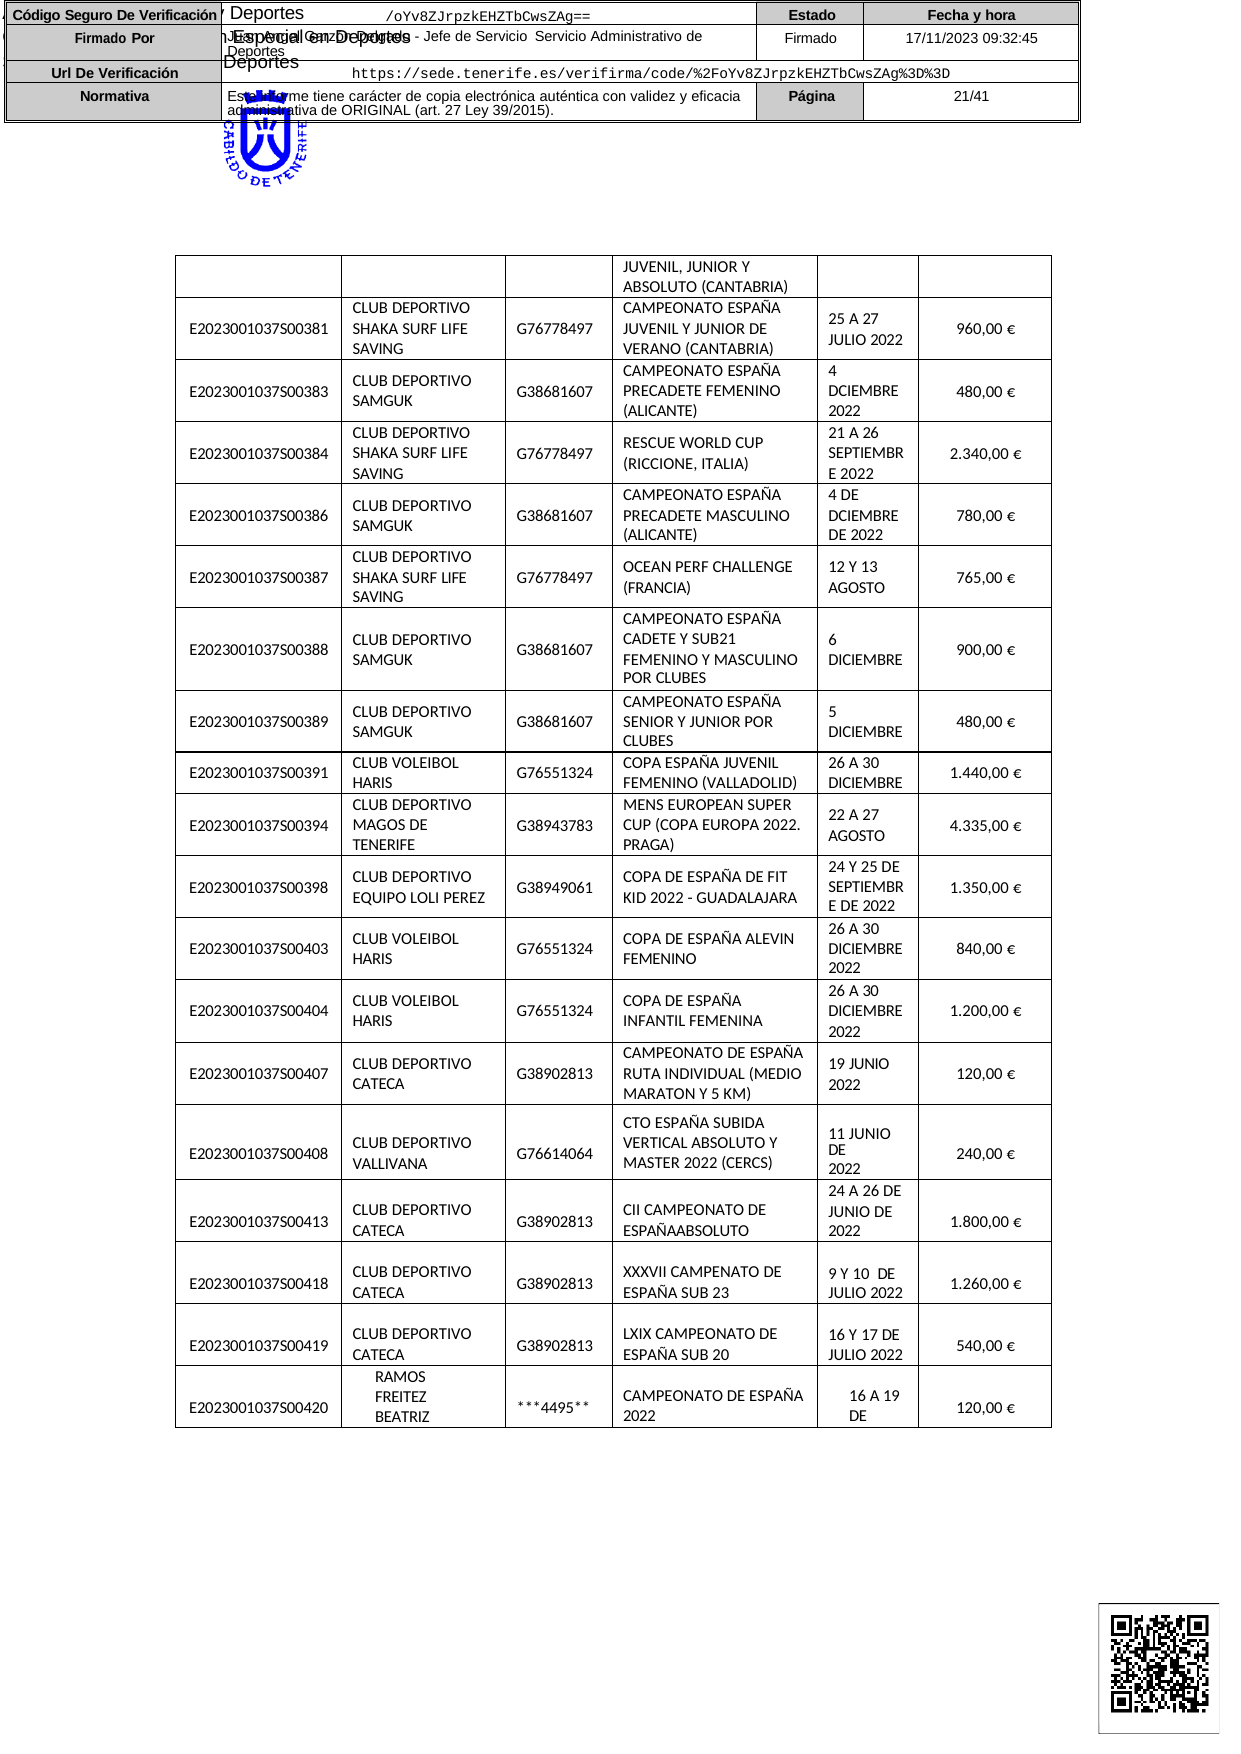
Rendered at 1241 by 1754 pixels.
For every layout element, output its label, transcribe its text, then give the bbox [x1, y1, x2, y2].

table_cell G38943783 [506, 794, 612, 855]
table_cell G76778497 [506, 298, 612, 359]
table_cell CAMPEONATO ESPAÑA SENIOR Y JUNIOR POR CLUBES [613, 691, 817, 751]
table_cell RAMOS FREITEZ BEATRIZ [342, 1366, 505, 1427]
table_cell G38681607 [506, 691, 612, 751]
table_cell XXXVII CAMPENATO DE ESPAÑA SUB 23 [613, 1242, 817, 1303]
table_cell 240,00 € [919, 1105, 1051, 1179]
table_cell G38681607 [506, 608, 612, 689]
table_cell CAMPEONATO DE ESPAÑA 2022 [613, 1366, 817, 1427]
table_cell E2023001037S00394 [176, 794, 341, 855]
table_cell 12 Y 13 AGOSTO [818, 546, 918, 607]
table_cell G76551324 [506, 918, 612, 979]
table_cell E2023001037S00419 [176, 1304, 341, 1365]
table_cell 1.440,00 € [919, 753, 1051, 793]
table_cell 1.260,00 € [919, 1242, 1051, 1303]
table_cell 1.350,00 € [919, 856, 1051, 917]
table_cell G76551324 [506, 980, 612, 1042]
table_cell 21 A 26 SEPTIEMBR E 2022 [818, 422, 918, 483]
table_cell ***4495** [506, 1366, 612, 1427]
picture [1098, 1603, 1220, 1734]
table_cell 5 DICIEMBRE [818, 691, 918, 751]
table_cell E2023001037S00384 [176, 422, 341, 483]
table_cell CLUB DEPORTIVO CATECA [342, 1304, 505, 1365]
table_cell 24 Y 25 DE SEPTIEMBR E DE 2022 [818, 856, 918, 917]
table_cell CLUB DEPORTIVO SAMGUK [342, 691, 505, 751]
table_cell 16 Y 17 DE JULIO 2022 [818, 1304, 918, 1365]
table_cell CAMPEONATO DE ESPAÑA RUTA INDIVIDUAL (MEDIO MARATON Y 5 KM) [613, 1043, 817, 1104]
table_cell 24 A 26 DE JUNIO DE 2022 [818, 1180, 918, 1241]
table_cell CAMPEONATO ESPAÑA PRECADETE FEMENINO (ALICANTE) [613, 360, 817, 421]
table_header JUVENIL, JUNIOR Y ABSOLUTO (CANTABRIA) [613, 256, 817, 297]
table_cell CLUB DEPORTIVO VALLIVANA [342, 1105, 505, 1179]
table_cell E2023001037S00404 [176, 980, 341, 1042]
table_cell 960,00 € [919, 298, 1051, 359]
table_cell 900,00 € [919, 608, 1051, 689]
table_cell 16 A 19 DE [818, 1366, 918, 1427]
table_cell 11 JUNIO DE 2022 [818, 1105, 918, 1179]
table_cell G38902813 [506, 1304, 612, 1365]
table_cell E2023001037S00403 [176, 918, 341, 979]
table_header [919, 256, 1051, 297]
table_cell 2.340,00 € [919, 422, 1051, 483]
table_cell CLUB DEPORTIVO CATECA [342, 1180, 505, 1241]
table_cell 480,00 € [919, 691, 1051, 751]
table_cell 540,00 € [919, 1304, 1051, 1365]
table_cell CLUB DEPORTIVO MAGOS DE TENERIFE [342, 794, 505, 855]
table_cell E2023001037S00383 [176, 360, 341, 421]
table_cell COPA ESPAÑA JUVENIL FEMENINO (VALLADOLID) [613, 753, 817, 793]
table_cell G38902813 [506, 1180, 612, 1241]
table_cell G38681607 [506, 484, 612, 545]
table_header [818, 256, 918, 297]
table_cell 840,00 € [919, 918, 1051, 979]
table_cell CTO ESPAÑA SUBIDA VERTICAL ABSOLUTO Y MASTER 2022 (CERCS) [613, 1105, 817, 1179]
table_cell 6 DICIEMBRE [818, 608, 918, 689]
table_cell CLUB DEPORTIVO EQUIPO LOLI PEREZ [342, 856, 505, 917]
table_header [342, 256, 505, 297]
table_cell CLUB VOLEIBOL HARIS [342, 980, 505, 1042]
table_cell E2023001037S00418 [176, 1242, 341, 1303]
picture [223, 123, 307, 187]
table_cell CAMPEONATO ESPAÑA CADETE Y SUB21 FEMENINO Y MASCULINO POR CLUBES [613, 608, 817, 689]
table_cell G76778497 [506, 546, 612, 607]
table_cell CLUB DEPORTIVO SHAKA SURF LIFE SAVING [342, 298, 505, 359]
table_cell CAMPEONATO ESPAÑA JUVENIL Y JUNIOR DE VERANO (CANTABRIA) [613, 298, 817, 359]
table_cell E2023001037S00408 [176, 1105, 341, 1179]
table_cell 25 A 27 JULIO 2022 [818, 298, 918, 359]
table_cell E2023001037S00407 [176, 1043, 341, 1104]
table_cell 765,00 € [919, 546, 1051, 607]
table_cell 26 A 30 DICIEMBRE 2022 [818, 918, 918, 979]
table_cell G38902813 [506, 1043, 612, 1104]
table_cell 26 A 30 DICIEMBRE [818, 753, 918, 793]
table_cell CLUB VOLEIBOL HARIS [342, 753, 505, 793]
table_cell 120,00 € [919, 1043, 1051, 1104]
table_cell E2023001037S00389 [176, 691, 341, 751]
table_cell E2023001037S00420 [176, 1366, 341, 1427]
table_cell G38681607 [506, 360, 612, 421]
table_header [176, 256, 341, 297]
table_cell CLUB DEPORTIVO SAMGUK [342, 608, 505, 689]
table_cell CLUB DEPORTIVO SAMGUK [342, 484, 505, 545]
table_cell LXIX CAMPEONATO DE ESPAÑA SUB 20 [613, 1304, 817, 1365]
table_cell E2023001037S00413 [176, 1180, 341, 1241]
table_cell RESCUE WORLD CUP (RICCIONE, ITALIA) [613, 422, 817, 483]
table_cell CLUB VOLEIBOL HARIS [342, 918, 505, 979]
table_cell MENS EUROPEAN SUPER CUP (COPA EUROPA 2022. PRAGA) [613, 794, 817, 855]
table_cell CLUB DEPORTIVO CATECA [342, 1242, 505, 1303]
table_cell G38902813 [506, 1242, 612, 1303]
table_cell 4 DE DCIEMBRE DE 2022 [818, 484, 918, 545]
picture [223, 89, 307, 120]
table_cell E2023001037S00387 [176, 546, 341, 607]
table_cell 9 Y 10 DE JULIO 2022 [818, 1242, 918, 1303]
table_cell G76778497 [506, 422, 612, 483]
table_cell CII CAMPEONATO DE ESPAÑAABSOLUTO [613, 1180, 817, 1241]
table_cell CAMPEONATO ESPAÑA PRECADETE MASCULINO (ALICANTE) [613, 484, 817, 545]
table_cell 19 JUNIO 2022 [818, 1043, 918, 1104]
table_cell 480,00 € [919, 360, 1051, 421]
table_cell G76614064 [506, 1105, 612, 1179]
table_cell COPA DE ESPAÑA DE FIT KID 2022 - GUADALAJARA [613, 856, 817, 917]
table_cell OCEAN PERF CHALLENGE (FRANCIA) [613, 546, 817, 607]
table_cell 780,00 € [919, 484, 1051, 545]
table_cell CLUB DEPORTIVO CATECA [342, 1043, 505, 1104]
table_cell G38949061 [506, 856, 612, 917]
table_cell E2023001037S00388 [176, 608, 341, 689]
table_cell E2023001037S00398 [176, 856, 341, 917]
table_cell COPA DE ESPAÑA ALEVIN FEMENINO [613, 918, 817, 979]
table_cell CLUB DEPORTIVO SHAKA SURF LIFE SAVING [342, 546, 505, 607]
table_cell 26 A 30 DICIEMBRE 2022 [818, 980, 918, 1042]
table_cell 4.335,00 € [919, 794, 1051, 855]
table_cell COPA DE ESPAÑA INFANTIL FEMENINA [613, 980, 817, 1042]
table_cell 120,00 € [919, 1366, 1051, 1427]
table_cell G76551324 [506, 753, 612, 793]
table_cell CLUB DEPORTIVO SAMGUK [342, 360, 505, 421]
table_cell 1.200,00 € [919, 980, 1051, 1042]
table_cell E2023001037S00386 [176, 484, 341, 545]
table_cell 4 DCIEMBRE 2022 [818, 360, 918, 421]
table_header [506, 256, 612, 297]
table_cell CLUB DEPORTIVO SHAKA SURF LIFE SAVING [342, 422, 505, 483]
table_cell E2023001037S00381 [176, 298, 341, 359]
table_cell 1.800,00 € [919, 1180, 1051, 1241]
table_cell 22 A 27 AGOSTO [818, 794, 918, 855]
table_cell E2023001037S00391 [176, 753, 341, 793]
